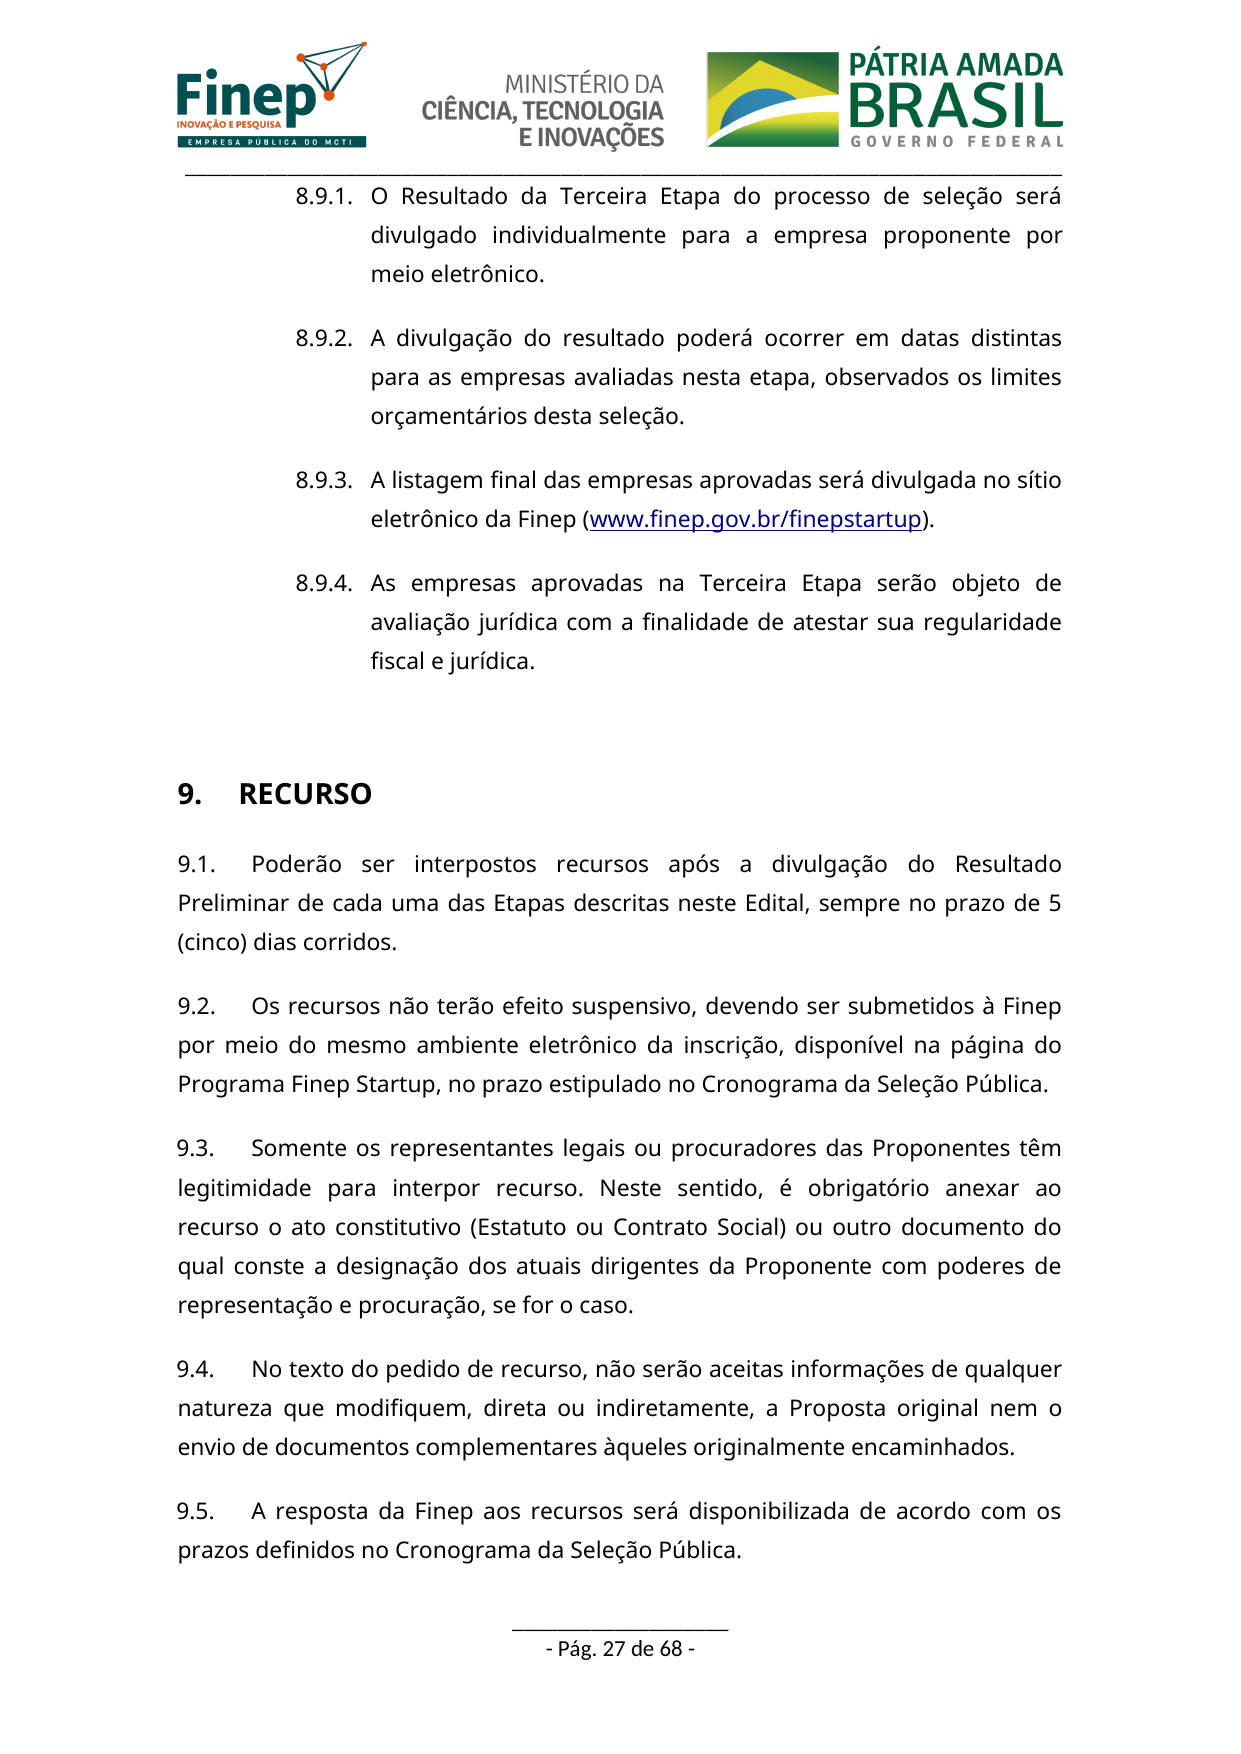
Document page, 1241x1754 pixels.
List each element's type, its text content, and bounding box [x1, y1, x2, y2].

list RECURSO [177, 773, 1063, 813]
list Os recursos não terão efeito suspensivo, devendo ser submetidos à Finep por meio do mesmo ambiente eletrônico da inscrição, disponível na página do Programa Finep Startup, no prazo estipulado no Cronograma da Seleção Pública. [177, 990, 1063, 1099]
list No texto do pedido de recurso, não serão aceitas informações de qualquer natureza que modifiquem, direta ou indiretamente, a Proposta original nem o envio de documentos complementares àqueles originalmente encaminhados. [176, 1353, 1063, 1462]
list Somente os representantes legais ou procuradores das Proponentes têm legitimidade para interpor recurso. Neste sentido, é obrigatório anexar ao recurso o ato constitutivo (Estatuto ou Contrato Social) ou outro documento do qual conste a designação dos atuais dirigentes da Proponente com poderes de representação e procuração, se for o caso. [176, 1132, 1063, 1320]
list As empresas aprovadas na Terceira Etapa serão objeto de avaliação jurídica com a finalidade de atestar sua regularidade fiscal e jurídica. [295, 567, 1063, 677]
list Poderão ser interpostos recursos após a divulgação do Resultado Preliminar de cada uma das Etapas descritas neste Edital, sempre no prazo de 5 (cinco) dias corridos. [177, 848, 1063, 957]
list O Resultado da Terceira Etapa do processo de seleção será divulgado individualmente para a empresa proponente por meio eletrônico. [295, 180, 1063, 289]
list A resposta da Finep aos recursos será disponibilizada de acordo com os prazos definidos no Cronograma da Seleção Pública. [176, 1495, 1063, 1565]
list A divulgação do resultado poderá ocorrer em datas distintas para as empresas avaliadas nesta etapa, observados os limites orçamentários desta seleção. [295, 322, 1063, 431]
list A listagem final das empresas aprovadas será divulgada no sítio eletrônico da Finep (www.finep.gov.br/finepstartup). [295, 464, 1063, 534]
